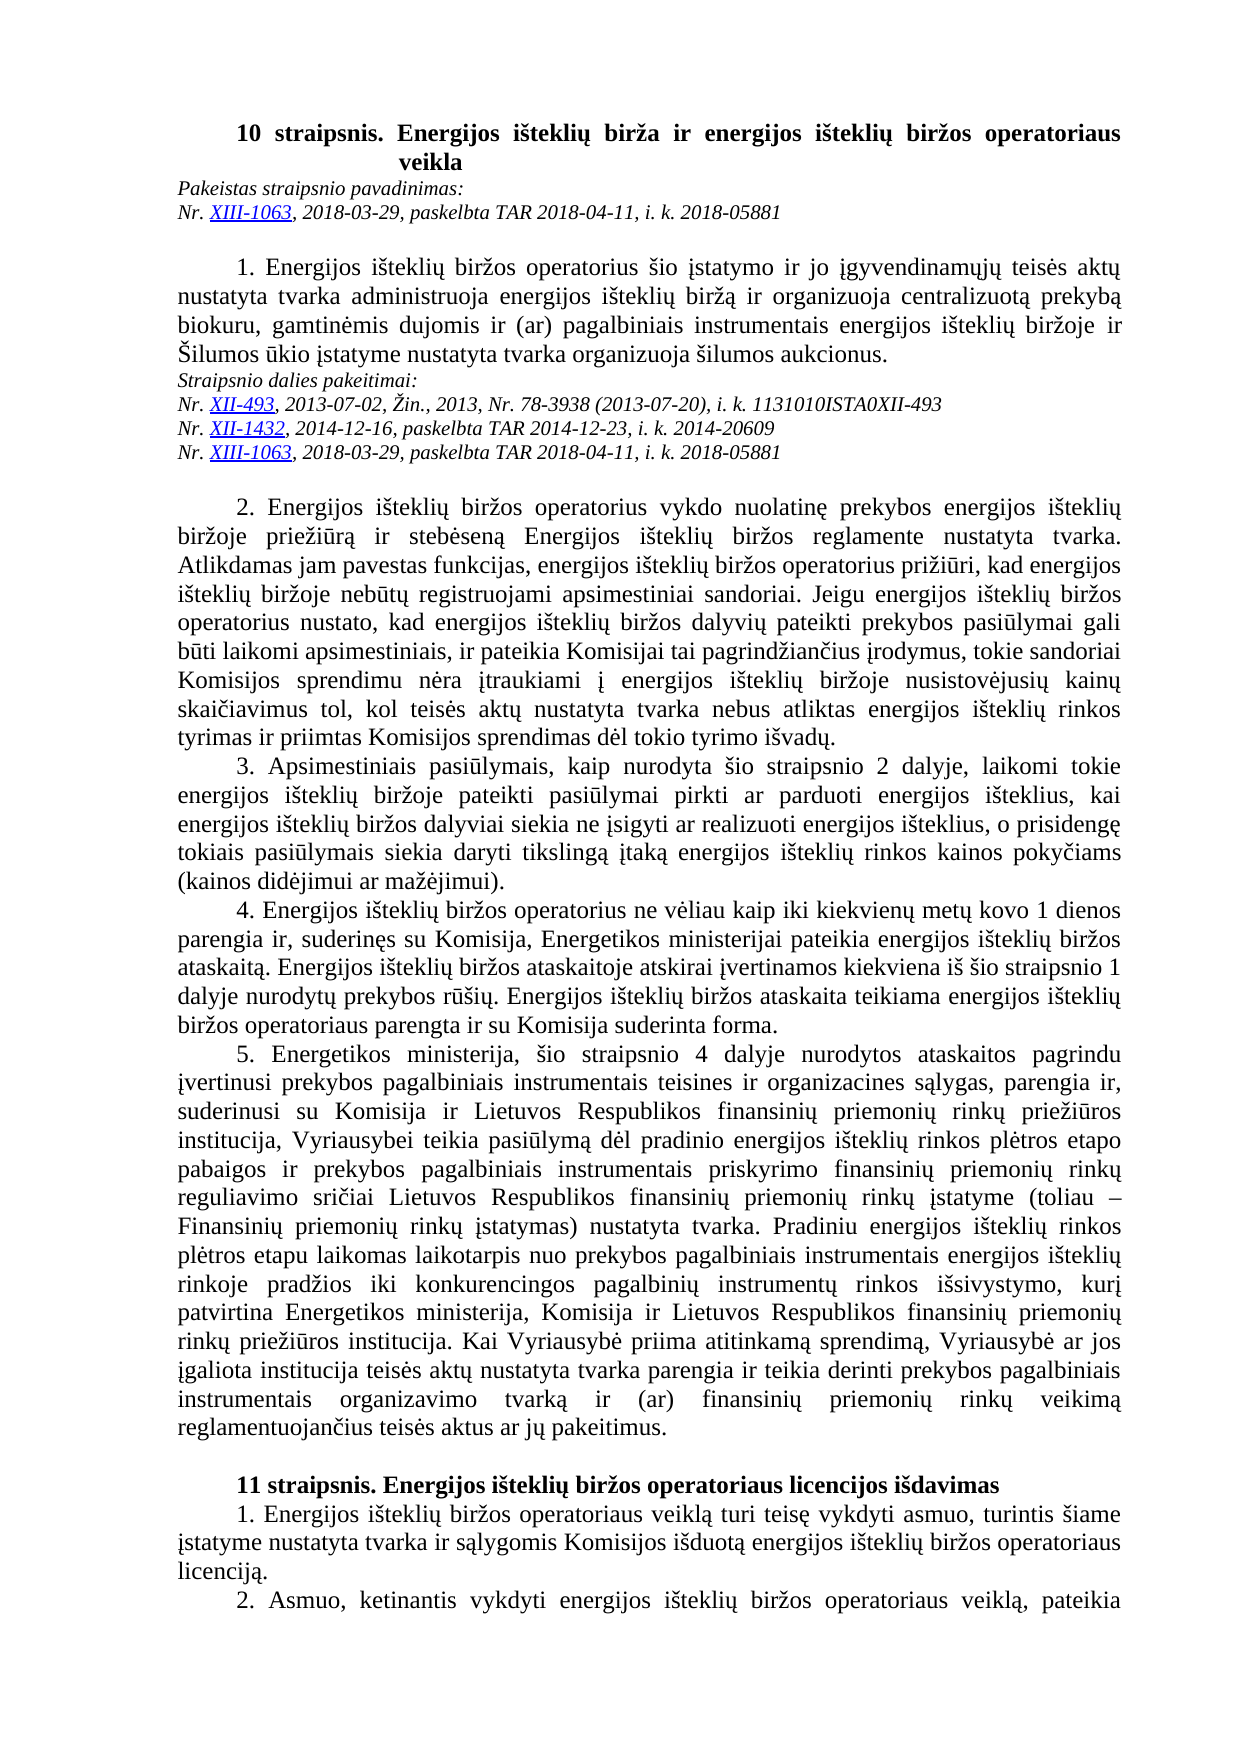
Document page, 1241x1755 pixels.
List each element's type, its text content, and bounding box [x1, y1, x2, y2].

text 2. Asmuo, ketinantis vykdyti energijos išteklių biržos operatoriaus veiklą, pateikia [177, 1585, 1122, 1614]
text Nr. XII-493, 2013-07-02, Žin., 2013, Nr. 78-3938 (2013-07-20), i. k. 1131010ISTA0XII-493 [177, 392, 1122, 416]
text Pakeistas straipsnio pavadinimas: [177, 176, 1122, 200]
text 1. Energijos išteklių biržos operatoriaus veiklą turi teisę vykdyti asmuo, turintis šiame įstatyme nustatyta tvarka ir sąlygomis Komisijos išduotą energijos išteklių biržos operatoriaus licenciją. [177, 1499, 1122, 1585]
text Nr. XII-1432, 2014-12-16, paskelbta TAR 2014-12-23, i. k. 2014-20609 [177, 416, 1122, 440]
text 1. Energijos išteklių biržos operatorius šio įstatymo ir jo įgyvendinamųjų teisės aktų nustatyta tvarka administruoja energijos išteklių biržą ir organizuoja centralizuotą prekybą biokuru, gamtinėmis dujomis ir (ar) pagalbiniais instrumentais energijos išteklių biržoje ir Šilumos ūkio įstatyme nustatyta tvarka organizuoja šilumos aukcionus. [177, 252, 1122, 367]
text Nr. XIII-1063, 2018-03-29, paskelbta TAR 2018-04-11, i. k. 2018-05881 [177, 440, 1122, 464]
text 10 straipsnis. Energijos išteklių birža ir energijos išteklių biržos operatoriaus veikla [236, 118, 1122, 176]
text 11 straipsnis. Energijos išteklių biržos operatoriaus licencijos išdavimas [177, 1470, 1122, 1499]
text Nr. XIII-1063, 2018-03-29, paskelbta TAR 2018-04-11, i. k. 2018-05881 [177, 200, 1122, 224]
text 3. Apsimestiniais pasiūlymais, kaip nurodyta šio straipsnio 2 dalyje, laikomi tokie energijos išteklių biržoje pateikti pasiūlymai pirkti ar parduoti energijos išteklius, kai energijos išteklių biržos dalyviai siekia ne įsigyti ar realizuoti energijos išteklius, o prisidengę tokiais pasiūlymais siekia daryti tikslingą įtaką energijos išteklių rinkos kainos pokyčiams (kainos didėjimui ar mažėjimui). [177, 751, 1122, 895]
text 4. Energijos išteklių biržos operatorius ne vėliau kaip iki kiekvienų metų kovo 1 dienos parengia ir, suderinęs su Komisija, Energetikos ministerijai pateikia energijos išteklių biržos ataskaitą. Energijos išteklių biržos ataskaitoje atskirai įvertinamos kiekviena iš šio straipsnio 1 dalyje nurodytų prekybos rūšių. Energijos išteklių biržos ataskaita teikiama energijos išteklių biržos operatoriaus parengta ir su Komisija suderinta forma. [177, 895, 1122, 1039]
text Straipsnio dalies pakeitimai: [177, 367, 1122, 392]
text 2. Energijos išteklių biržos operatorius vykdo nuolatinę prekybos energijos išteklių biržoje priežiūrą ir stebėseną Energijos išteklių biržos reglamente nustatyta tvarka. Atlikdamas jam pavestas funkcijas, energijos išteklių biržos operatorius prižiūri, kad energijos išteklių biržoje nebūtų registruojami apsimestiniai sandoriai. Jeigu energijos išteklių biržos operatorius nustato, kad energijos išteklių biržos dalyvių pateikti prekybos pasiūlymai gali būti laikomi apsimestiniais, ir pateikia Komisijai tai pagrindžiančius įrodymus, tokie sandoriai Komisijos sprendimu nėra įtraukiami į energijos išteklių biržoje nusistovėjusių kainų skaičiavimus tol, kol teisės aktų nustatyta tvarka nebus atliktas energijos išteklių rinkos tyrimas ir priimtas Komisijos sprendimas dėl tokio tyrimo išvadų. [177, 492, 1122, 751]
text 5. Energetikos ministerija, šio straipsnio 4 dalyje nurodytos ataskaitos pagrindu įvertinusi prekybos pagalbiniais instrumentais teisines ir organizacines sąlygas, parengia ir, suderinusi su Komisija ir Lietuvos Respublikos finansinių priemonių rinkų priežiūros institucija, Vyriausybei teikia pasiūlymą dėl pradinio energijos išteklių rinkos plėtros etapo pabaigos ir prekybos pagalbiniais instrumentais priskyrimo finansinių priemonių rinkų reguliavimo sričiai Lietuvos Respublikos finansinių priemonių rinkų įstatyme (toliau – Finansinių priemonių rinkų įstatymas) nustatyta tvarka. Pradiniu energijos išteklių rinkos plėtros etapu laikomas laikotarpis nuo prekybos pagalbiniais instrumentais energijos išteklių rinkoje pradžios iki konkurencingos pagalbinių instrumentų rinkos išsivystymo, kurį patvirtina Energetikos ministerija, Komisija ir Lietuvos Respublikos finansinių priemonių rinkų priežiūros institucija. Kai Vyriausybė priima atitinkamą sprendimą, Vyriausybė ar jos įgaliota institucija teisės aktų nustatyta tvarka parengia ir teikia derinti prekybos pagalbiniais instrumentais organizavimo tvarką ir (ar) finansinių priemonių rinkų veikimą reglamentuojančius teisės aktus ar jų pakeitimus. [177, 1039, 1122, 1441]
